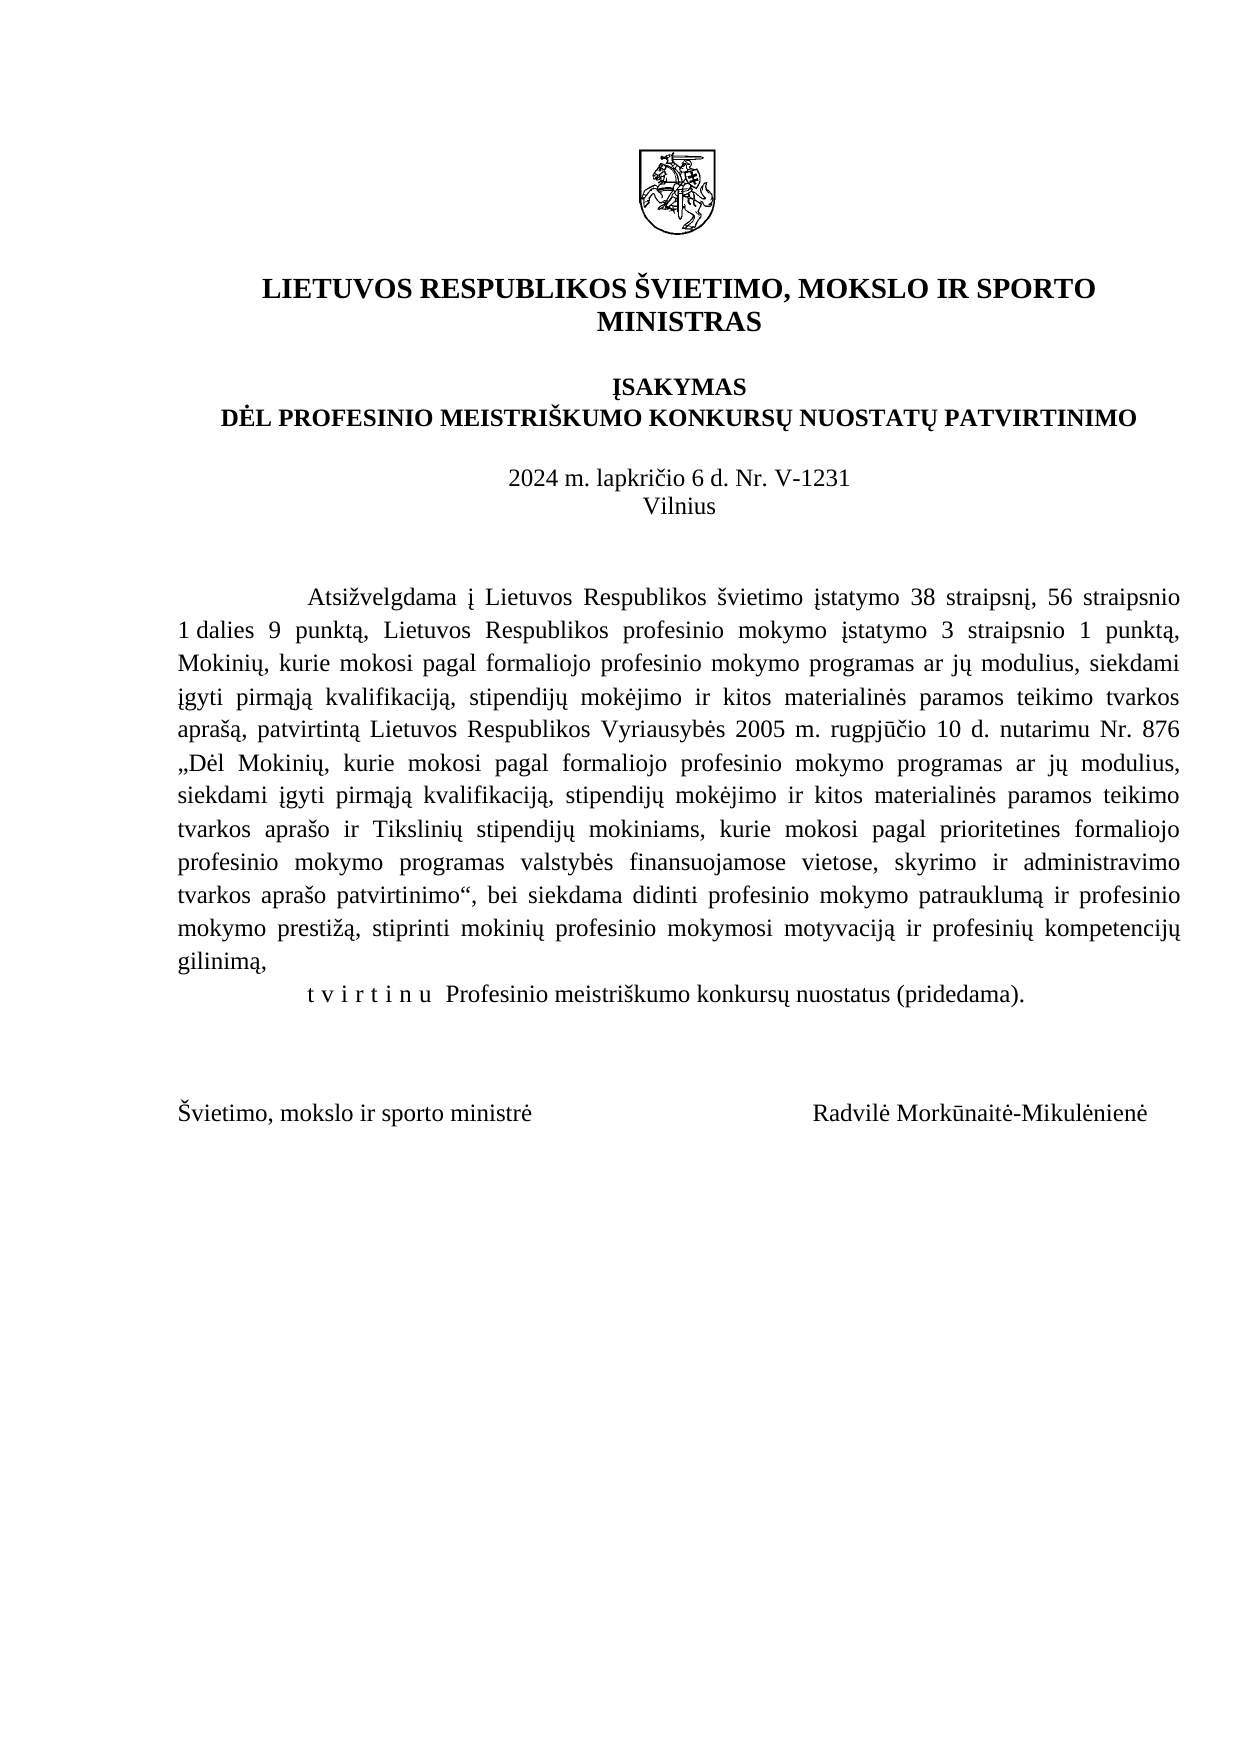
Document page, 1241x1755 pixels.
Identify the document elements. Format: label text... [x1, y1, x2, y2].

text ĮSAKYMAS [177, 372, 1181, 400]
text Vilnius [177, 491, 1181, 520]
subtitle 2024 m. lapkričio 6 d. Nr. V-1231 [177, 463, 1181, 491]
text LIETUVOS RESPUBLIKOS ŠVIETIMO, MOKSLO IR SPORTO MINISTRAS [177, 271, 1181, 338]
text tvirtinu Profesinio meistriškumo konkursų nuostatus (pridedama). [177, 979, 1181, 1007]
text DĖL Profesinio meistriškumo konkursų nuostatų patvirtinimo [177, 403, 1181, 432]
text Atsižvelgdama į Lietuvos Respublikos švietimo įstatymo 38 straipsnį, 56 straipsnio 1 dalies 9 punktą, Lietuvos Respublikos profesinio mokymo įstatymo 3 straipsnio 1 punktą, Mokinių, kurie mokosi pagal formaliojo profesinio mokymo programas ar jų modulius, siekdami įgyti pirmąją kvalifikaciją, stipendijų mokėjimo ir kitos materialinės paramos teikimo tvarkos aprašą, patvirtintą Lietuvos Respublikos Vyriausybės 2005 m. rugpjūčio 10 d. nutarimu Nr. 876 „Dėl Mokinių, kurie mokosi pagal formaliojo profesinio mokymo programas ar jų modulius, siekdami įgyti pirmąją kvalifikaciją, stipendijų mokėjimo ir kitos materialinės paramos teikimo tvarkos aprašo ir Tikslinių stipendijų mokiniams, kurie mokosi pagal prioritetines formaliojo profesinio mokymo programas valstybės finansuojamose vietose, skyrimo ir administravimo tvarkos aprašo patvirtinimo“, bei siekdama didinti profesinio mokymo patrauklumą ir profesinio mokymo prestižą, stiprinti mokinių profesinio mokymosi motyvaciją ir profesinių kompetencijų gilinimą, [177, 582, 1181, 974]
text Švietimo, mokslo ir sporto ministrė Radvilė Morkūnaitė-Mikulėnienė [177, 1098, 1181, 1127]
